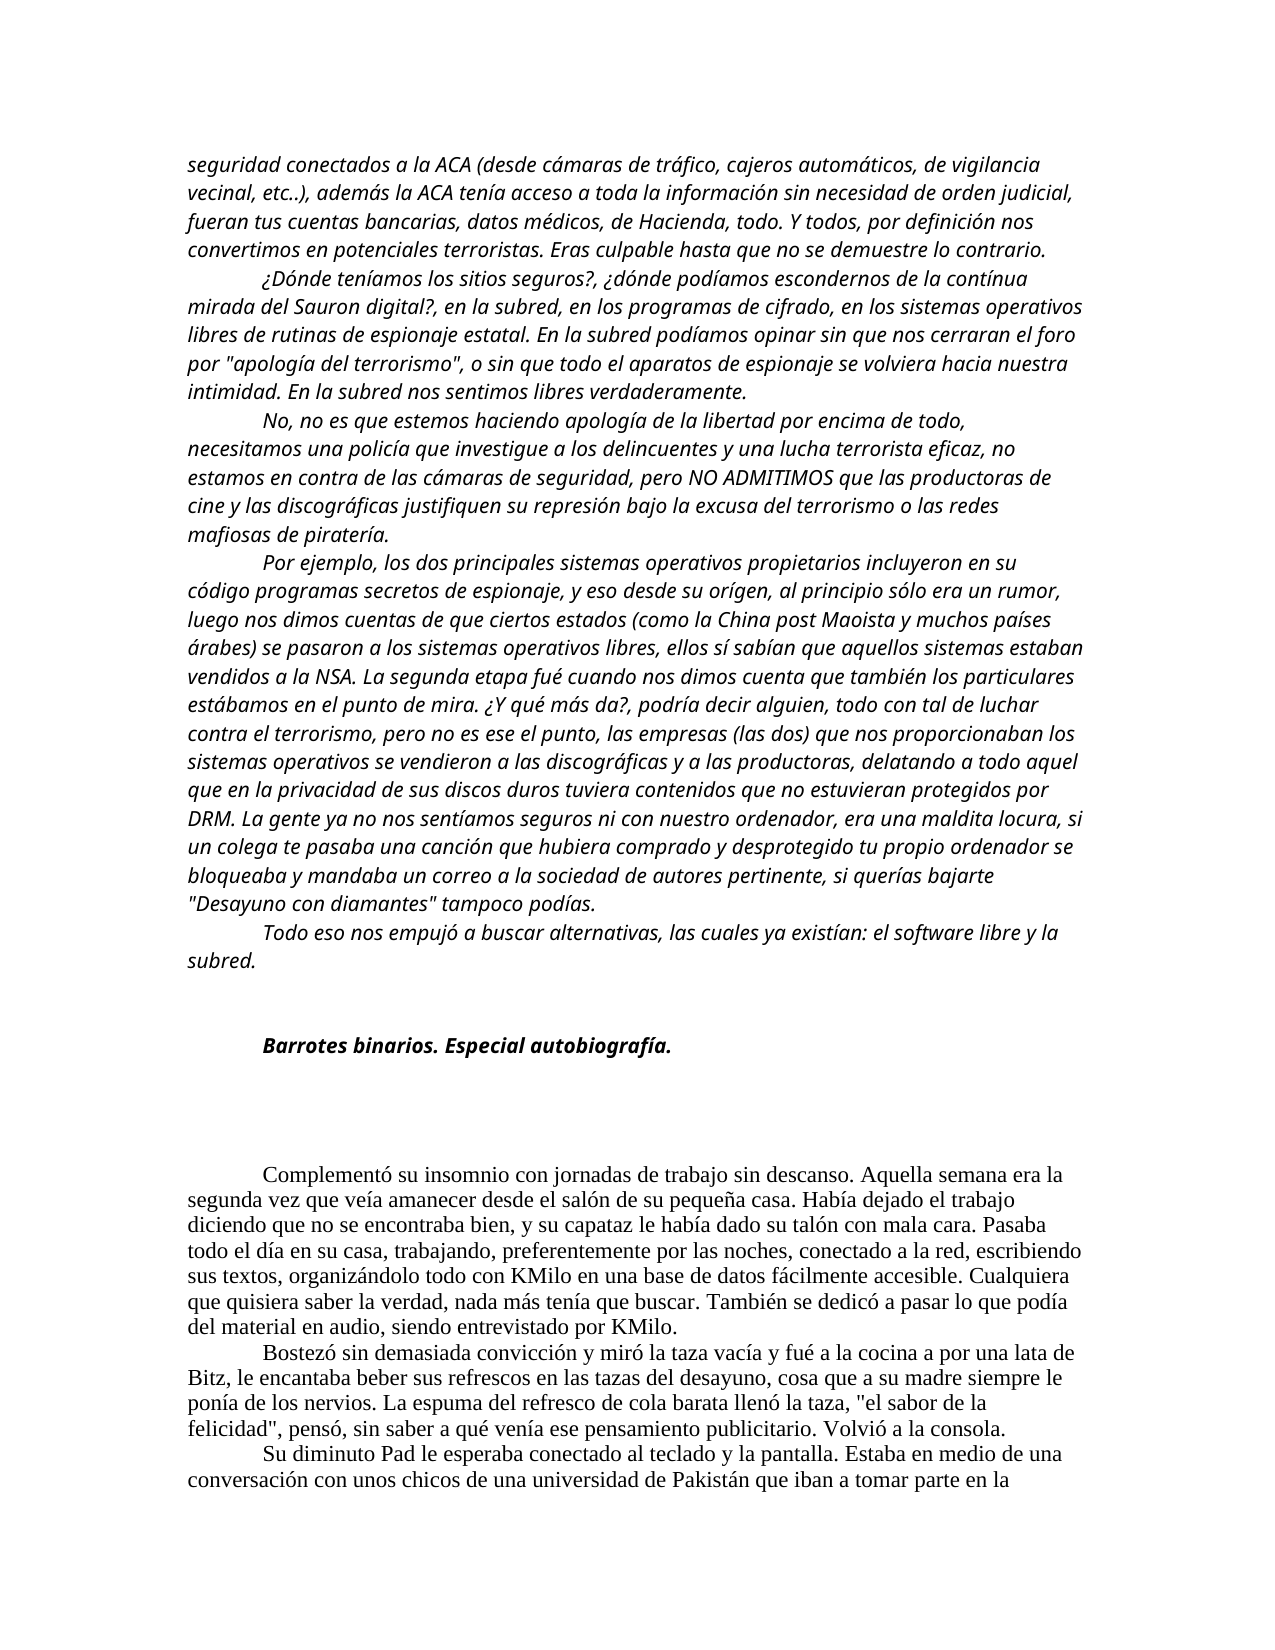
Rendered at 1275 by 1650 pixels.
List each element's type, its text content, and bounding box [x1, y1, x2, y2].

text seguridad conectados a la ACA (desde cámaras de tráfico, cajeros automáticos, de vigilancia vecinal, etc..), además la ACA tenía acceso a toda la información sin necesidad de orden judicial, fueran tus cuentas bancarias, datos médicos, de Hacienda, todo. Y todos, por definición nos convertimos en potenciales terroristas. Eras culpable hasta que no se demuestre lo contrario. [187, 150, 1087, 264]
text Todo eso nos empujó a buscar alternativas, las cuales ya existían: el software libre y la subred. [187, 918, 1087, 975]
text Su diminuto Pad le esperaba conectado al teclado y la pantalla. Estaba en medio de una conversación con unos chicos de una universidad de Pakistán que iban a tomar parte en la [187, 1441, 1087, 1492]
text Complementó su insomnio con jornadas de trabajo sin descanso. Aquella semana era la segunda vez que veía amanecer desde el salón de su pequeña casa. Había dejado el trabajo diciendo que no se encontraba bien, y su capataz le había dado su talón con mala cara. Pasaba todo el día en su casa, trabajando, preferentemente por las noches, conectado a la red, escribiendo sus textos, organizándolo todo con KMilo en una base de datos fácilmente accesible. Cualquiera que quisiera saber la verdad, nada más tenía que buscar. También se dedicó a pasar lo que podía del material en audio, siendo entrevistado por KMilo. [187, 1162, 1087, 1339]
text Barrotes binarios. Especial autobiografía. [187, 1003, 1087, 1060]
text Por ejemplo, los dos principales sistemas operativos propietarios incluyeron en su código programas secretos de espionaje, y eso desde su orígen, al principio sólo era un rumor, luego nos dimos cuentas de que ciertos estados (como la China post Maoista y muchos países árabes) se pasaron a los sistemas operativos libres, ellos sí sabían que aquellos sistemas estaban vendidos a la NSA. La segunda etapa fué cuando nos dimos cuenta que también los particulares estábamos en el punto de mira. ¿Y qué más da?, podría decir alguien, todo con tal de luchar contra el terrorismo, pero no es ese el punto, las empresas (las dos) que nos proporcionaban los sistemas operativos se vendieron a las discográficas y a las productoras, delatando a todo aquel que en la privacidad de sus discos duros tuviera contenidos que no estuvieran protegidos por DRM. La gente ya no nos sentíamos seguros ni con nuestro ordenador, era una maldita locura, si un colega te pasaba una canción que hubiera comprado y desprotegido tu propio ordenador se bloqueaba y mandaba un correo a la sociedad de autores pertinente, si querías bajarte "Desayuno con diamantes" tampoco podías. [187, 548, 1087, 918]
text No, no es que estemos haciendo apología de la libertad por encima de todo, necesitamos una policía que investigue a los delincuentes y una lucha terrorista eficaz, no estamos en contra de las cámaras de seguridad, pero NO ADMITIMOS que las productoras de cine y las discográficas justifiquen su represión bajo la excusa del terrorismo o las redes mafiosas de piratería. [187, 406, 1087, 548]
text ¿Dónde teníamos los sitios seguros?, ¿dónde podíamos escondernos de la contínua mirada del Sauron digital?, en la subred, en los programas de cifrado, en los sistemas operativos libres de rutinas de espionaje estatal. En la subred podíamos opinar sin que nos cerraran el foro por "apología del terrorismo", o sin que todo el aparatos de espionaje se volviera hacia nuestra intimidad. En la subred nos sentimos libres verdaderamente. [187, 264, 1087, 406]
text Bostezó sin demasiada convicción y miró la taza vacía y fué a la cocina a por una lata de Bitz, le encantaba beber sus refrescos en las tazas del desayuno, cosa que a su madre siempre le ponía de los nervios. La espuma del refresco de cola barata llenó la taza, "el sabor de la felicidad", pensó, sin saber a qué venía ese pensamiento publicitario. Volvió a la consola. [187, 1339, 1087, 1441]
